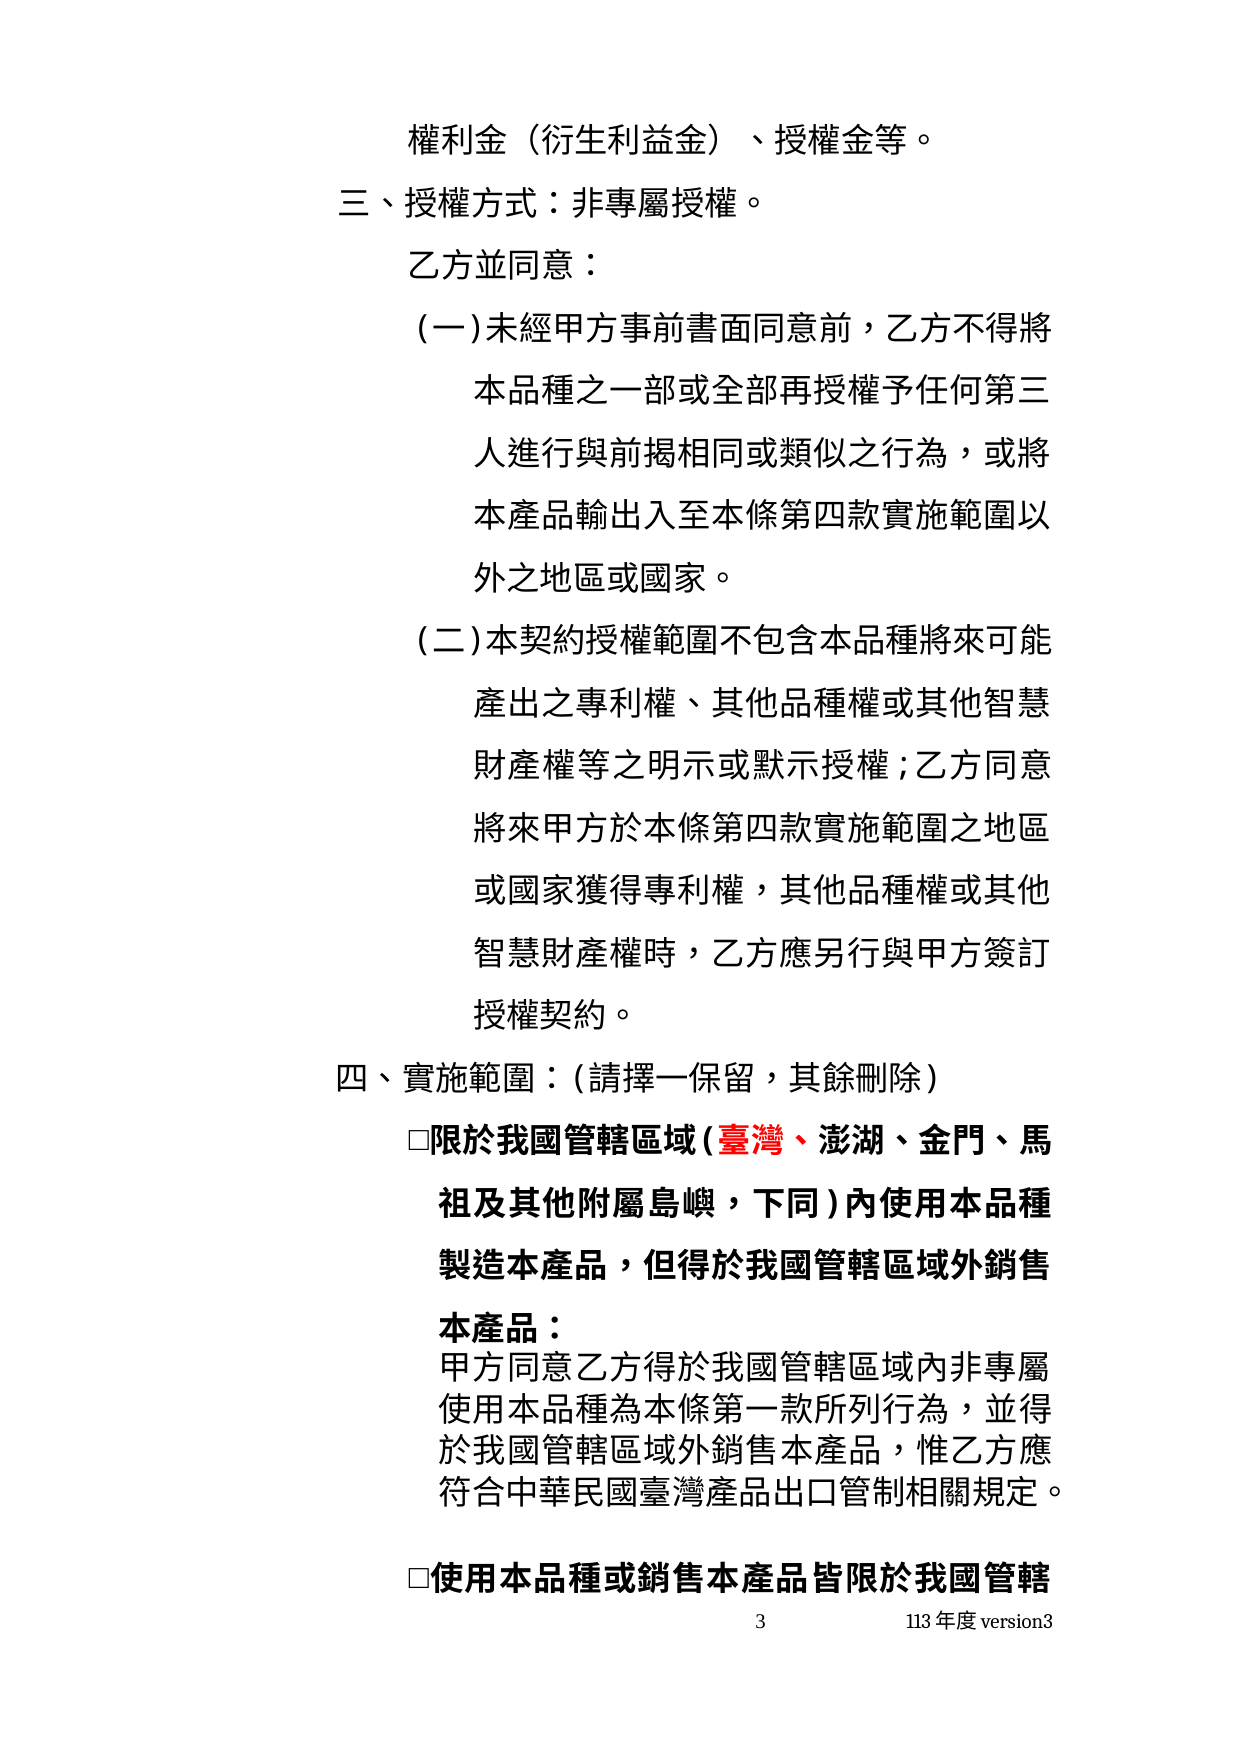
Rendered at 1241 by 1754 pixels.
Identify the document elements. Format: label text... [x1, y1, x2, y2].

text □使用本品種或銷售本產品皆限於我國管轄 [409, 1534, 1053, 1596]
text 乙方並同意： [407, 221, 1053, 284]
text (一)未經甲方事前書面同意前，乙方不得將本品種之一部或全部再授權予任何第三人進行與前揭相同或類似之行為，或將本產品輸出入至本條第四款實施範圍以外之地區或國家。 [412, 284, 1053, 596]
text 三、授權方式：非專屬授權。 [337, 159, 1053, 221]
text □限於我國管轄區域(臺灣、澎湖、金門、馬祖及其他附屬島嶼，下同)內使用本品種製造本產品，但得於我國管轄區域外銷售本產品： [409, 1096, 1053, 1346]
text 四、實施範圍：(請擇一保留，其餘刪除) [187, 1034, 1053, 1096]
text 權利金（衍生利益金）、授權金等。 [407, 96, 1053, 159]
text (二)本契約授權範圍不包含本品種將來可能產出之專利權、其他品種權或其他智慧財產權等之明示或默示授權;乙方同意將來甲方於本條第四款實施範圍之地區或國家獲得專利權，其他品種權或其他智慧財產權時，乙方應另行與甲方簽訂授權契約。 [412, 596, 1053, 1034]
text 甲方同意乙方得於我國管轄區域內非專屬使用本品種為本條第一款所列行為，並得於我國管轄區域外銷售本產品，惟乙方應符合中華民國臺灣產品出口管制相關規定。 [438, 1346, 1053, 1513]
